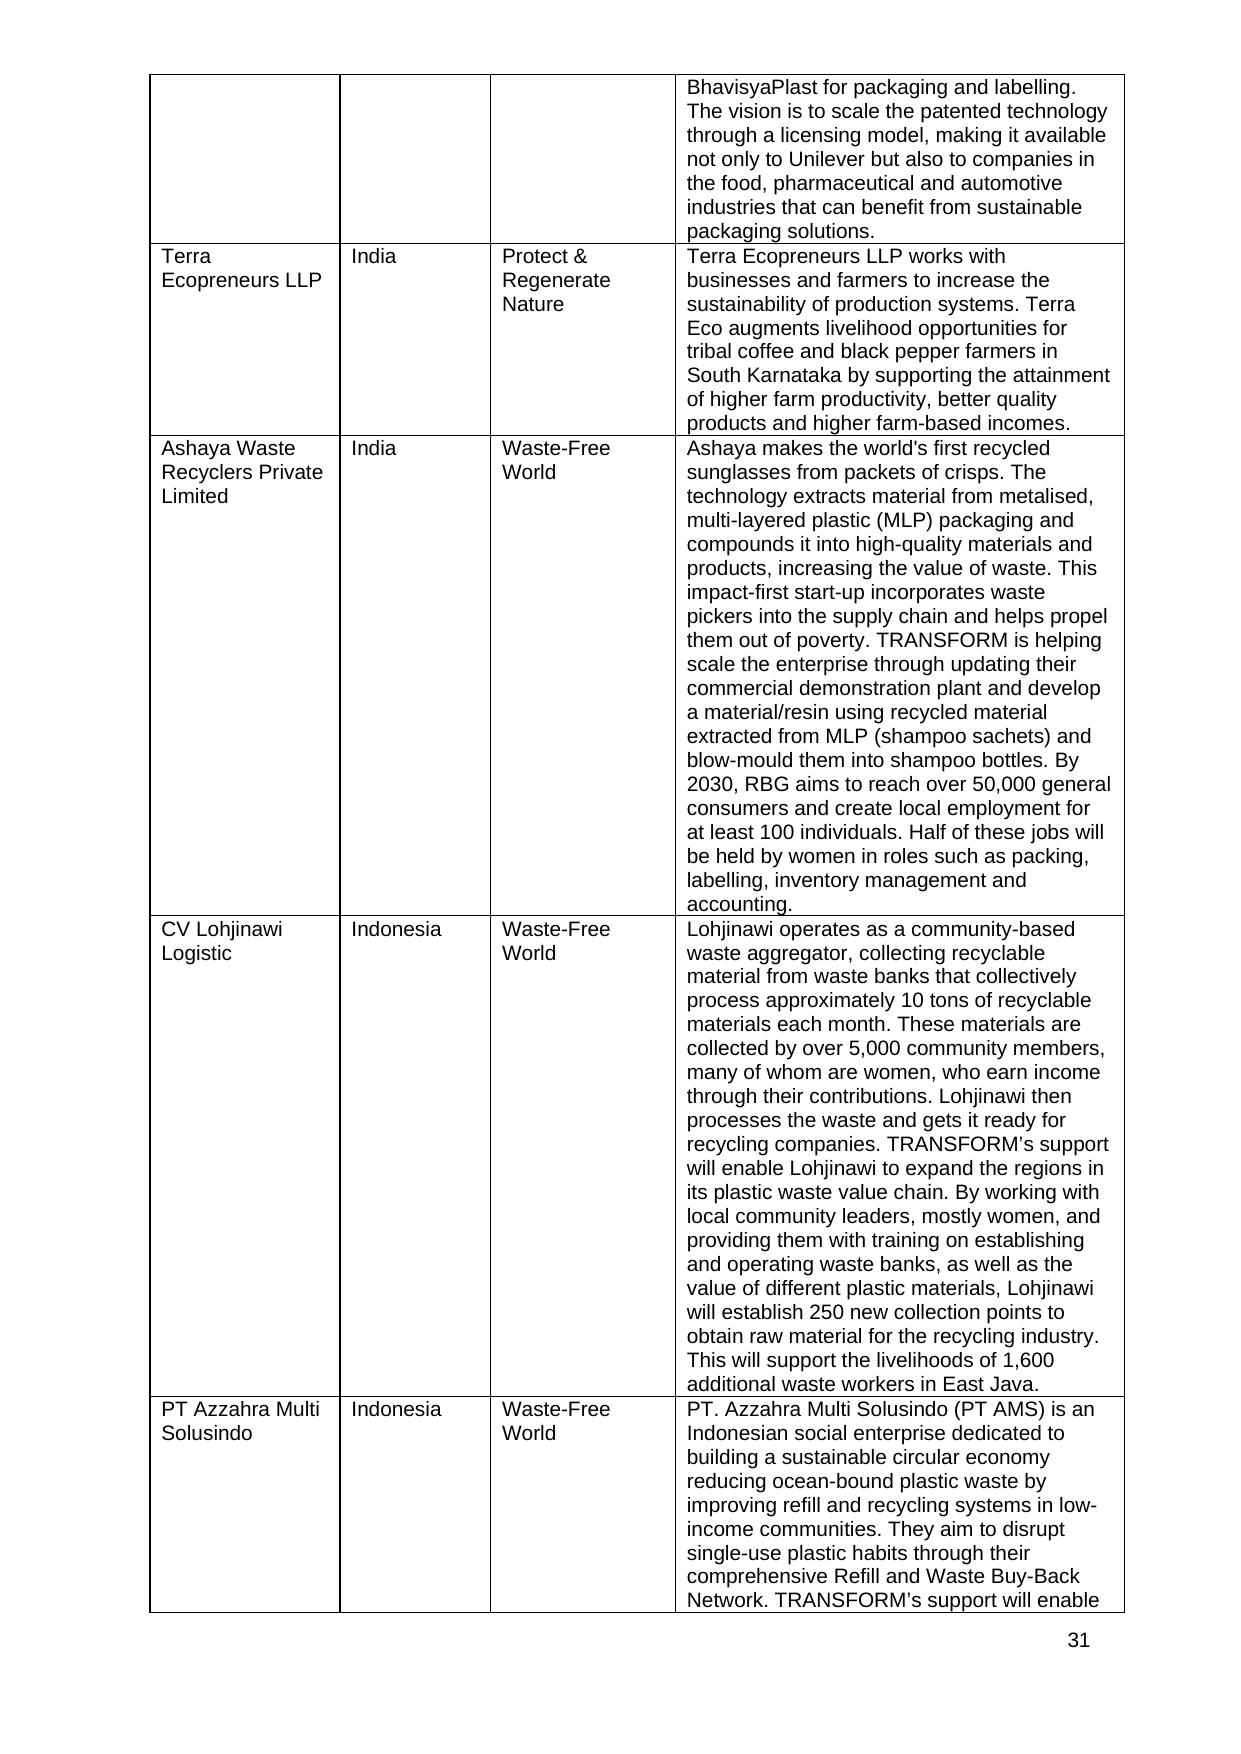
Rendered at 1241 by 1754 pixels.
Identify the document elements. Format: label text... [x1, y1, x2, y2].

table_cell Indonesia [341, 916, 490, 1396]
table_cell [151, 75, 339, 242]
table_cell Terra Ecopreneurs LLP works with businesses and farmers to increase the sustainability of production systems. Terra Eco augments livelihood opportunities for tribal coffee and black pepper farmers in South Karnataka by supporting the attainment of higher farm productivity, better quality products and higher farm-based incomes. [676, 244, 1124, 435]
table_cell India [341, 436, 490, 915]
table_cell PT Azzahra Multi Solusindo [151, 1397, 339, 1612]
table_cell Lohjinawi operates as a community-based waste aggregator, collecting recyclable material from waste banks that collectively process approximately 10 tons of recyclable materials each month. These materials are collected by over 5,000 community members, many of whom are women, who earn income through their contributions. Lohjinawi then processes the waste and gets it ready for recycling companies. TRANSFORM’s support will enable Lohjinawi to expand the regions in its plastic waste value chain. By working with local community leaders, mostly women, and providing them with training on establishing and operating waste banks, as well as the value of different plastic materials, Lohjinawi will establish 250 new collection points to obtain raw material for the recycling industry. This will support the livelihoods of 1,600 additional waste workers in East Java. [676, 916, 1124, 1396]
table_cell India [341, 244, 490, 435]
table_cell Protect & Regenerate Nature [491, 244, 675, 435]
table_cell Waste-Free World [491, 916, 675, 1396]
table_cell [491, 75, 675, 242]
table_cell PT. Azzahra Multi Solusindo (PT AMS) is an Indonesian social enterprise dedicated to building a sustainable circular economy reducing ocean-bound plastic waste by improving refill and recycling systems in low-income communities. They aim to disrupt single-use plastic habits through their comprehensive Refill and Waste Buy-Back Network. TRANSFORM’s support will enable [676, 1397, 1124, 1612]
table_cell Ashaya makes the world's first recycled sunglasses from packets of crisps. The technology extracts material from metalised, multi-layered plastic (MLP) packaging and compounds it into high-quality materials and products, increasing the value of waste. This impact-first start-up incorporates waste pickers into the supply chain and helps propel them out of poverty. TRANSFORM is helping scale the enterprise through updating their commercial demonstration plant and develop a material/resin using recycled material extracted from MLP (shampoo sachets) and blow-mould them into shampoo bottles.​ By 2030, RBG aims to reach over 50,000 general consumers and create local employment for at least 100 individuals. Half of these jobs will be held by women in roles such as packing, labelling, inventory management and accounting. [676, 436, 1124, 915]
table_cell [341, 75, 490, 242]
table_cell Indonesia [341, 1397, 490, 1612]
table_cell Terra Ecopreneurs LLP [151, 244, 339, 435]
table_cell Waste-Free World [491, 436, 675, 915]
table_cell BhavisyaPlast for packaging and labelling. The vision is to scale the patented technology through a licensing model, making it available not only to Unilever but also to companies in the food, pharmaceutical and automotive industries that can benefit from sustainable packaging solutions. [676, 75, 1124, 242]
table_cell Waste-Free World [491, 1397, 675, 1612]
table_cell Ashaya Waste Recyclers Private Limited [151, 436, 339, 915]
table_cell CV Lohjinawi Logistic [151, 916, 339, 1396]
